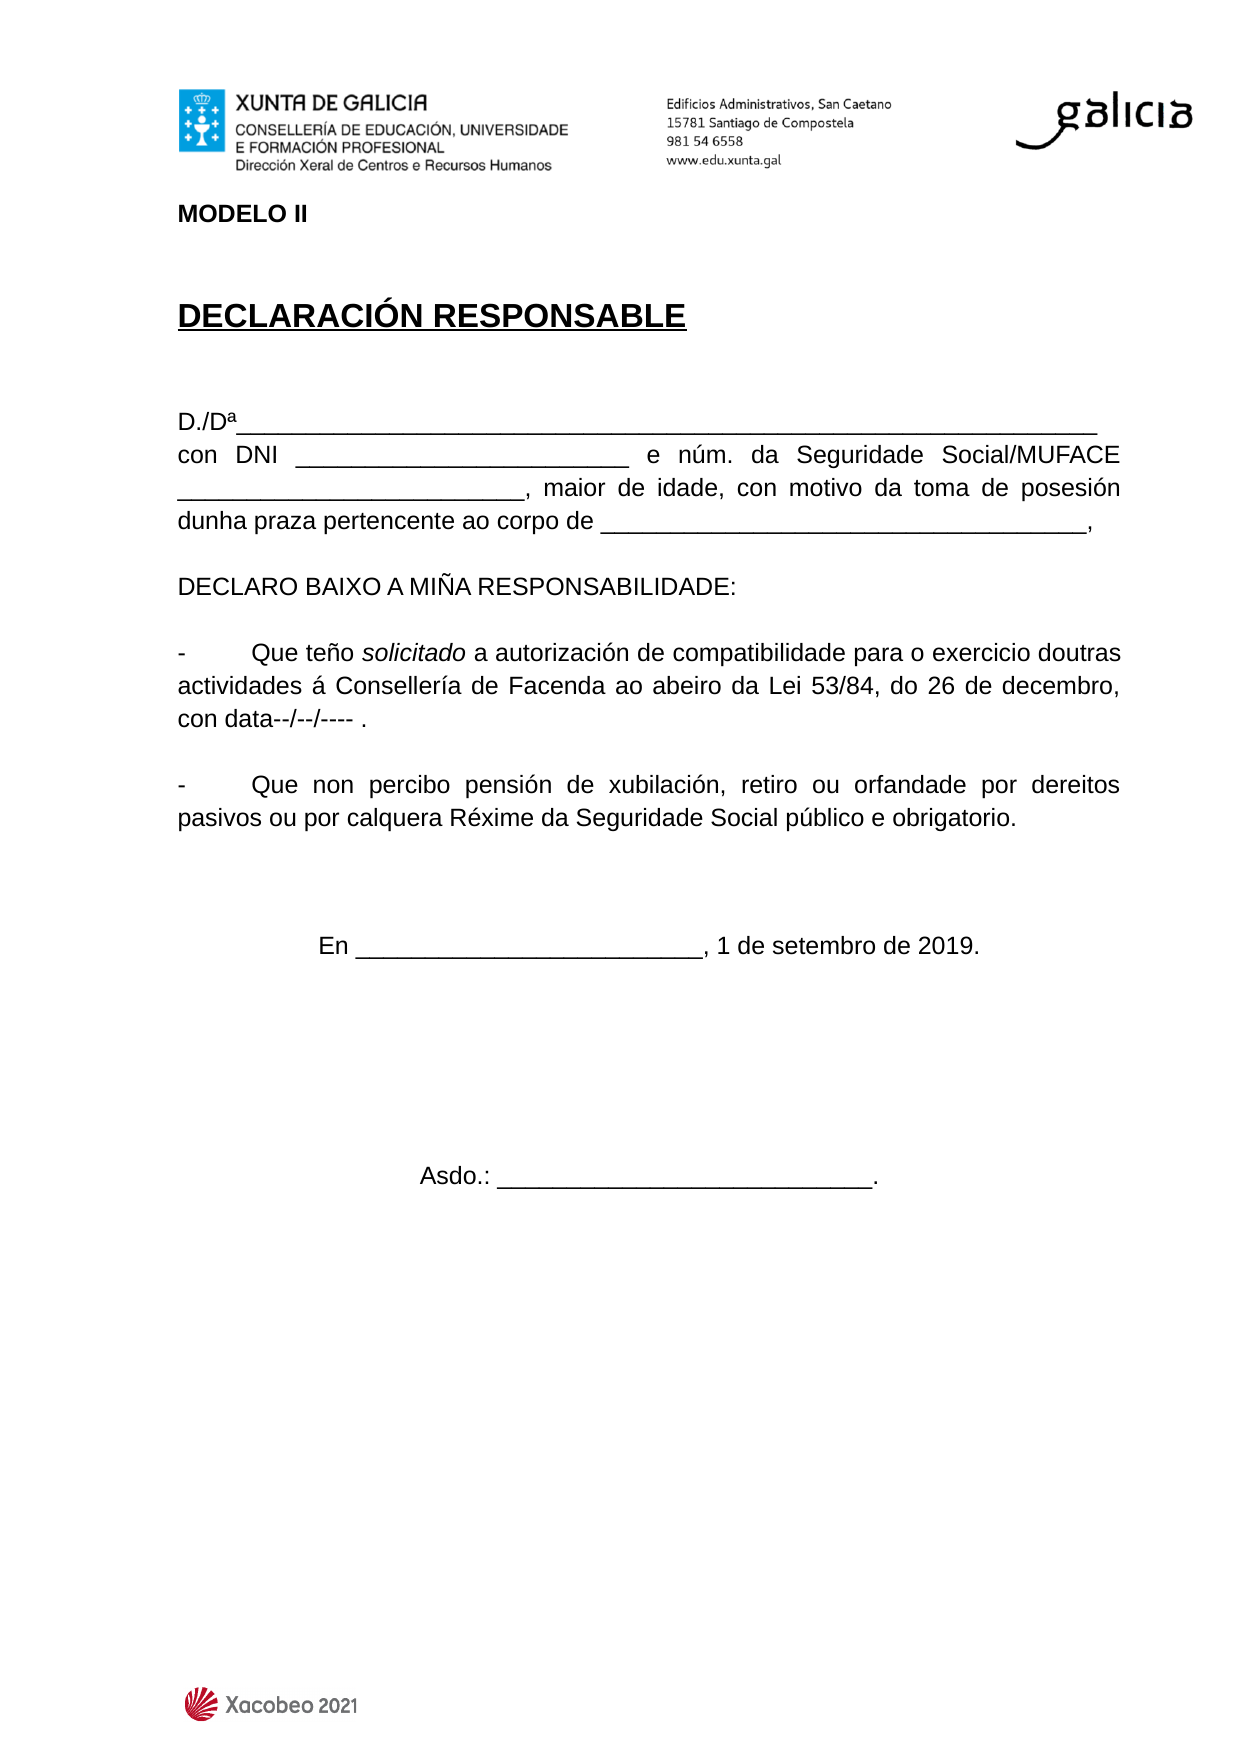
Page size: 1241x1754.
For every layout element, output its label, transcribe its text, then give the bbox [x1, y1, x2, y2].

picture [177, 86, 1193, 174]
subtitle Declaración responsable [177, 296, 1122, 334]
text Asdo.: ___________________________. [177, 1161, 1122, 1190]
text - Que teño solicitado a autorización de compatibilidade para o exercicio doutras actividades á Consellería de Facenda ao abeiro da Lei 53/84, do 26 de decembro, con data--/--/---- . [177, 638, 1122, 733]
text con DNI ________________________ e núm. da Seguridade Social/MUFACE _________________________, maior de idade, con motivo da toma de posesión dunha praza pertencente ao corpo de ___________________________________, [177, 440, 1122, 535]
text MODELO II [177, 199, 1122, 228]
text DECLARO BAIXO A MIÑA RESPONSABILIDADE: [177, 572, 1122, 601]
text D./Dª______________________________________________________________ [177, 407, 1122, 436]
text En _________________________, 1 de setembro de 2019. [177, 931, 1122, 960]
picture [183, 1687, 357, 1722]
text - Que non percibo pensión de xubilación, retiro ou orfandade por dereitos pasivos ou por calquera Réxime da Seguridade Social público e obrigatorio. [177, 770, 1122, 832]
